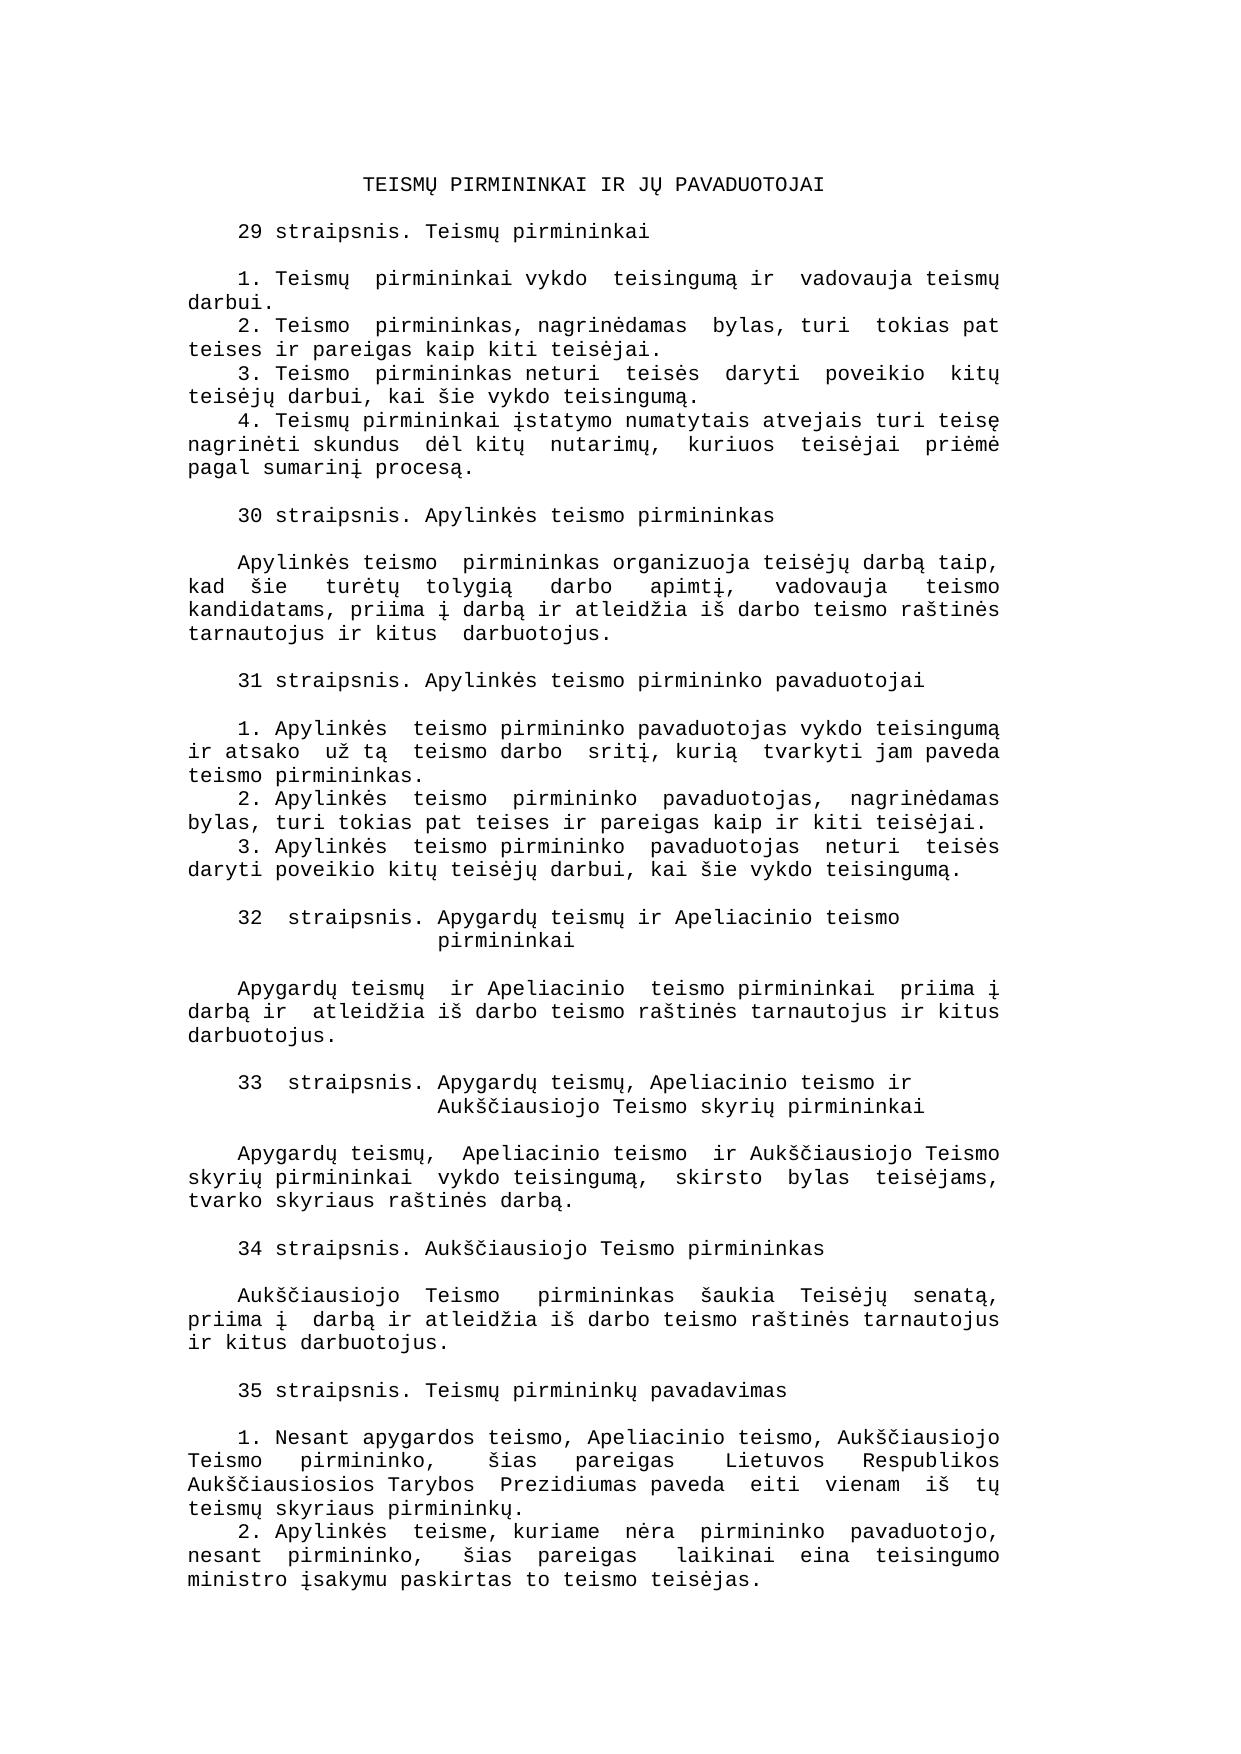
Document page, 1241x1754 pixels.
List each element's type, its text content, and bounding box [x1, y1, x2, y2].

text 1. Apylinkės teismo pirmininko pavaduotojas vykdo teisingumą [187, 717, 1053, 741]
text Apylinkės teismo pirmininkas organizuoja teisėjų darbą taip, [187, 552, 1053, 576]
text tarnautojus ir kitus darbuotojus. [187, 623, 1053, 647]
text darbą ir atleidžia iš darbo teismo raštinės tarnautojus ir kitus [187, 1001, 1053, 1025]
text 1. Teismų pirmininkai vykdo teisingumą ir vadovauja teismų [187, 268, 1053, 292]
text 1. Nesant apygardos teismo, Apeliacinio teismo, Aukščiausiojo [187, 1427, 1053, 1451]
text bylas, turi tokias pat teises ir pareigas kaip ir kiti teisėjai. [187, 812, 1053, 836]
text nesant pirmininko, šias pareigas laikinai eina teisingumo [187, 1545, 1053, 1569]
text 2. Apylinkės teisme, kuriame nėra pirmininko pavaduotojo, [187, 1521, 1053, 1545]
text kad šie turėtų tolygią darbo apimtį, vadovauja teismo [187, 576, 1053, 599]
text 3. Apylinkės teismo pirmininko pavaduotojas neturi teisės [187, 836, 1053, 859]
text tvarko skyriaus raštinės darbą. [187, 1190, 1053, 1214]
text ministro įsakymu paskirtas to teismo teisėjas. [187, 1569, 1053, 1592]
text ir kitus darbuotojus. [187, 1332, 1053, 1356]
text 32 straipsnis. Apygardų teismų ir Apeliacinio teismo [187, 907, 1053, 930]
text teismo pirmininkas. [187, 765, 1053, 788]
text 34 straipsnis. Aukščiausiojo Teismo pirmininkas [187, 1238, 1053, 1261]
text 2. Apylinkės teismo pirmininko pavaduotojas, nagrinėdamas [187, 788, 1053, 812]
text Aukščiausiojo Teismo pirmininkas šaukia Teisėjų senatą, [187, 1285, 1053, 1309]
text teises ir pareigas kaip kiti teisėjai. [187, 339, 1053, 363]
text 3. Teismo pirmininkas neturi teisės daryti poveikio kitų [187, 363, 1053, 386]
text priima į darbą ir atleidžia iš darbo teismo raštinės tarnautojus [187, 1309, 1053, 1332]
text skyrių pirmininkai vykdo teisingumą, skirsto bylas teisėjams, [187, 1167, 1053, 1190]
text 2. Teismo pirmininkas, nagrinėdamas bylas, turi tokias pat [187, 316, 1053, 339]
text pirmininkai [187, 930, 1053, 954]
text 4. Teismų pirmininkai įstatymo numatytais atvejais turi teisę [187, 410, 1053, 434]
text darbui. [187, 292, 1053, 316]
text Aukščiausiojo Teismo skyrių pirmininkai [187, 1096, 1053, 1119]
text TEISMŲ PIRMININKAI IR JŲ PAVADUOTOJAI [187, 174, 1053, 197]
text daryti poveikio kitų teisėjų darbui, kai šie vykdo teisingumą. [187, 859, 1053, 883]
text Aukščiausiosios Tarybos Prezidiumas paveda eiti vienam iš tų [187, 1474, 1053, 1498]
text Apygardų teismų ir Apeliacinio teismo pirmininkai priima į [187, 978, 1053, 1001]
text teismų skyriaus pirmininkų. [187, 1498, 1053, 1521]
text 33 straipsnis. Apygardų teismų, Apeliacinio teismo ir [187, 1072, 1053, 1096]
text Apygardų teismų, Apeliacinio teismo ir Aukščiausiojo Teismo [187, 1143, 1053, 1167]
text pagal sumarinį procesą. [187, 457, 1053, 481]
text Teismo pirmininko, šias pareigas Lietuvos Respublikos [187, 1451, 1053, 1474]
text nagrinėti skundus dėl kitų nutarimų, kuriuos teisėjai priėmė [187, 434, 1053, 457]
text ir atsako už tą teismo darbo sritį, kurią tvarkyti jam paveda [187, 741, 1053, 765]
text 35 straipsnis. Teismų pirmininkų pavadavimas [187, 1379, 1053, 1403]
text 31 straipsnis. Apylinkės teismo pirmininko pavaduotojai [187, 670, 1053, 694]
text teisėjų darbui, kai šie vykdo teisingumą. [187, 386, 1053, 410]
text 30 straipsnis. Apylinkės teismo pirmininkas [187, 505, 1053, 528]
text 29 straipsnis. Teismų pirmininkai [187, 221, 1053, 244]
text darbuotojus. [187, 1025, 1053, 1048]
text kandidatams, priima į darbą ir atleidžia iš darbo teismo raštinės [187, 599, 1053, 623]
